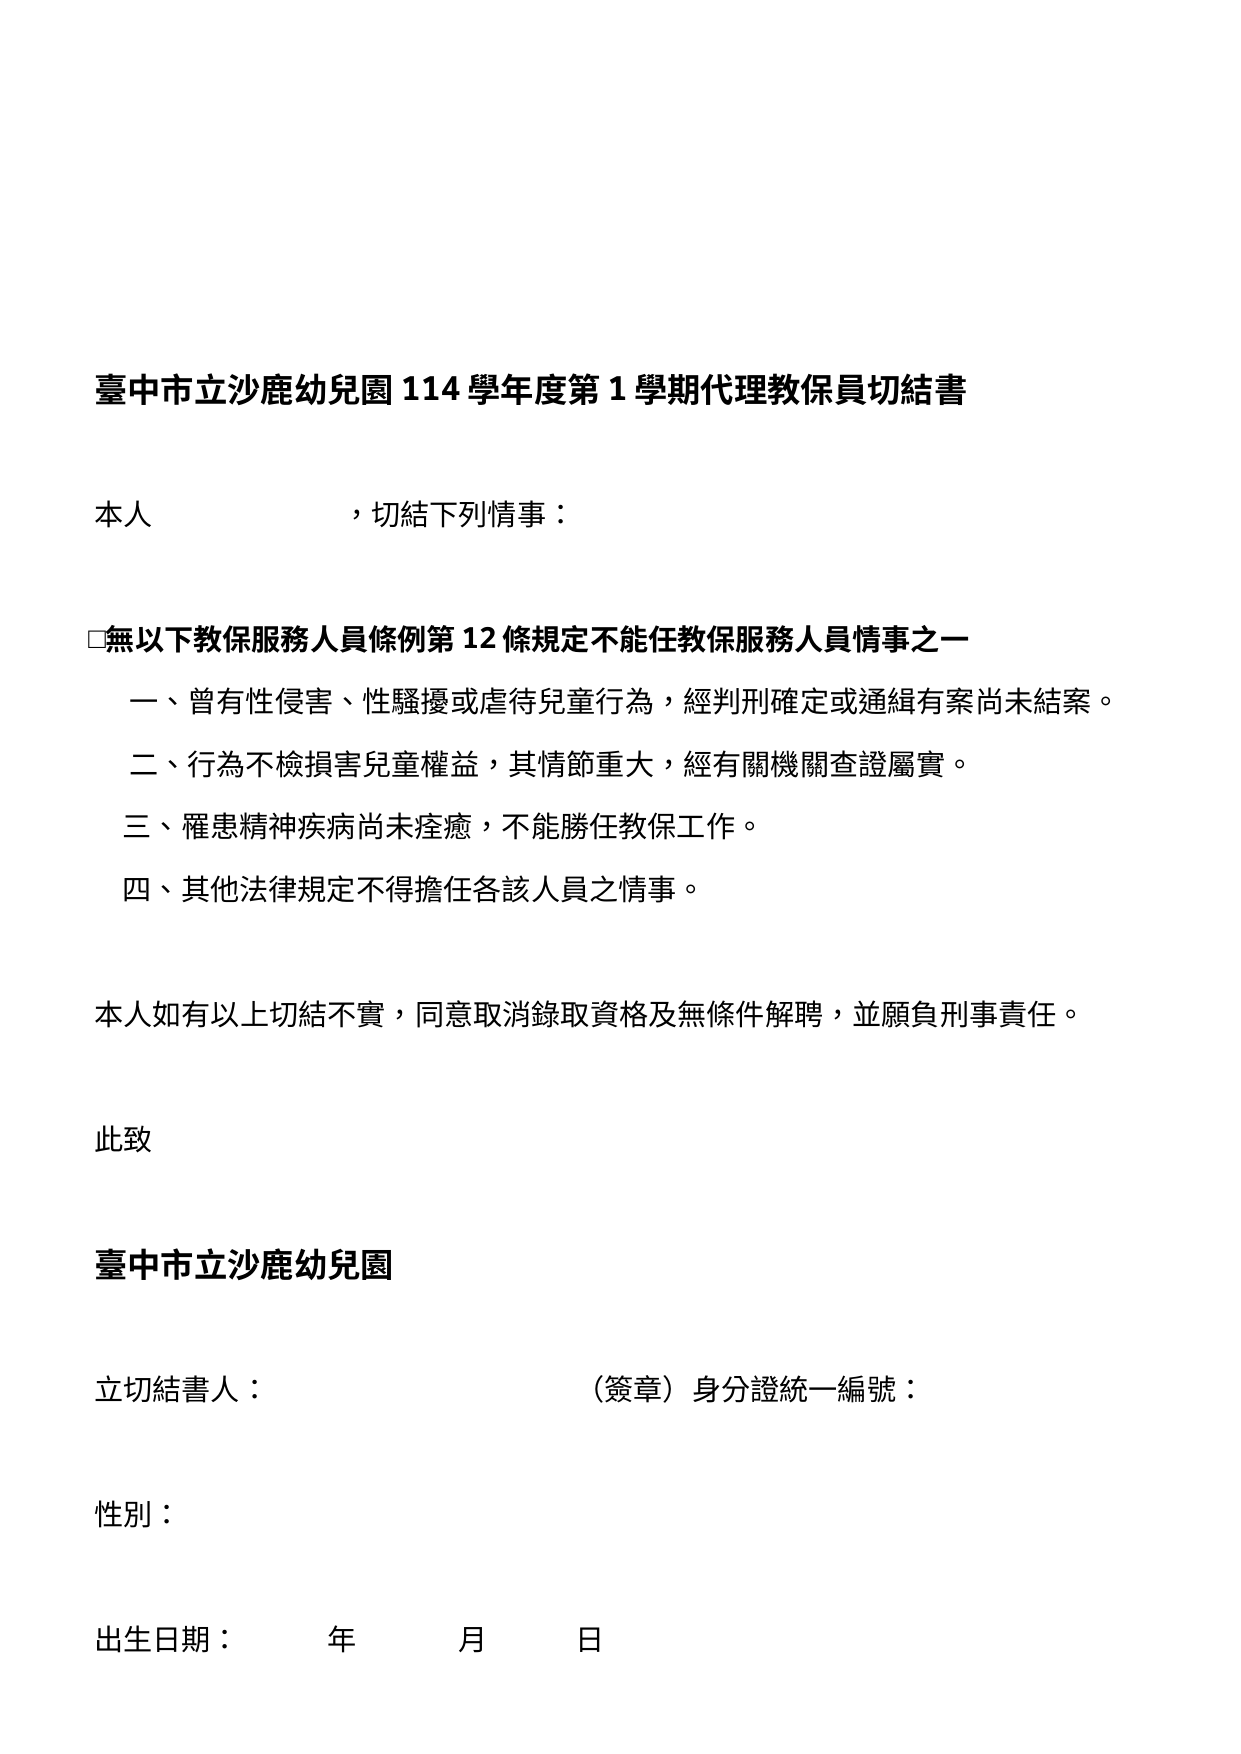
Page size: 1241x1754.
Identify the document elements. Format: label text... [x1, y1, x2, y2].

text 性別： [94, 1471, 1122, 1533]
text 一、曾有性侵害、性騷擾或虐待兒童行為，經判刑確定或通緝有案尚未結案。 [94, 658, 1122, 721]
text 臺中市立沙鹿幼兒園 [94, 1221, 1122, 1283]
text 此致 [94, 1096, 1122, 1158]
text 三、罹患精神疾病尚未痊癒，不能勝任教保工作。 [122, 783, 1122, 846]
text 四、其他法律規定不得擔任各該人員之情事。 [122, 846, 1122, 908]
text 二、行為不檢損害兒童權益，其情節重大，經有關機關查證屬實。 [94, 721, 1122, 783]
text 本人 ，切結下列情事： [94, 471, 1122, 533]
text 出生日期： 年 月 日 [94, 1596, 1122, 1658]
text □無以下教保服務人員條例第12條規定不能任教保服務人員情事之一 [88, 596, 1122, 658]
text 本人如有以上切結不實，同意取消錄取資格及無條件解聘，並願負刑事責任。 [94, 971, 1122, 1033]
text 立切結書人： （簽章）身分證統一編號： [94, 1346, 1122, 1408]
text 臺中市立沙鹿幼兒園114學年度第1學期代理教保員切結書 [94, 346, 1122, 408]
